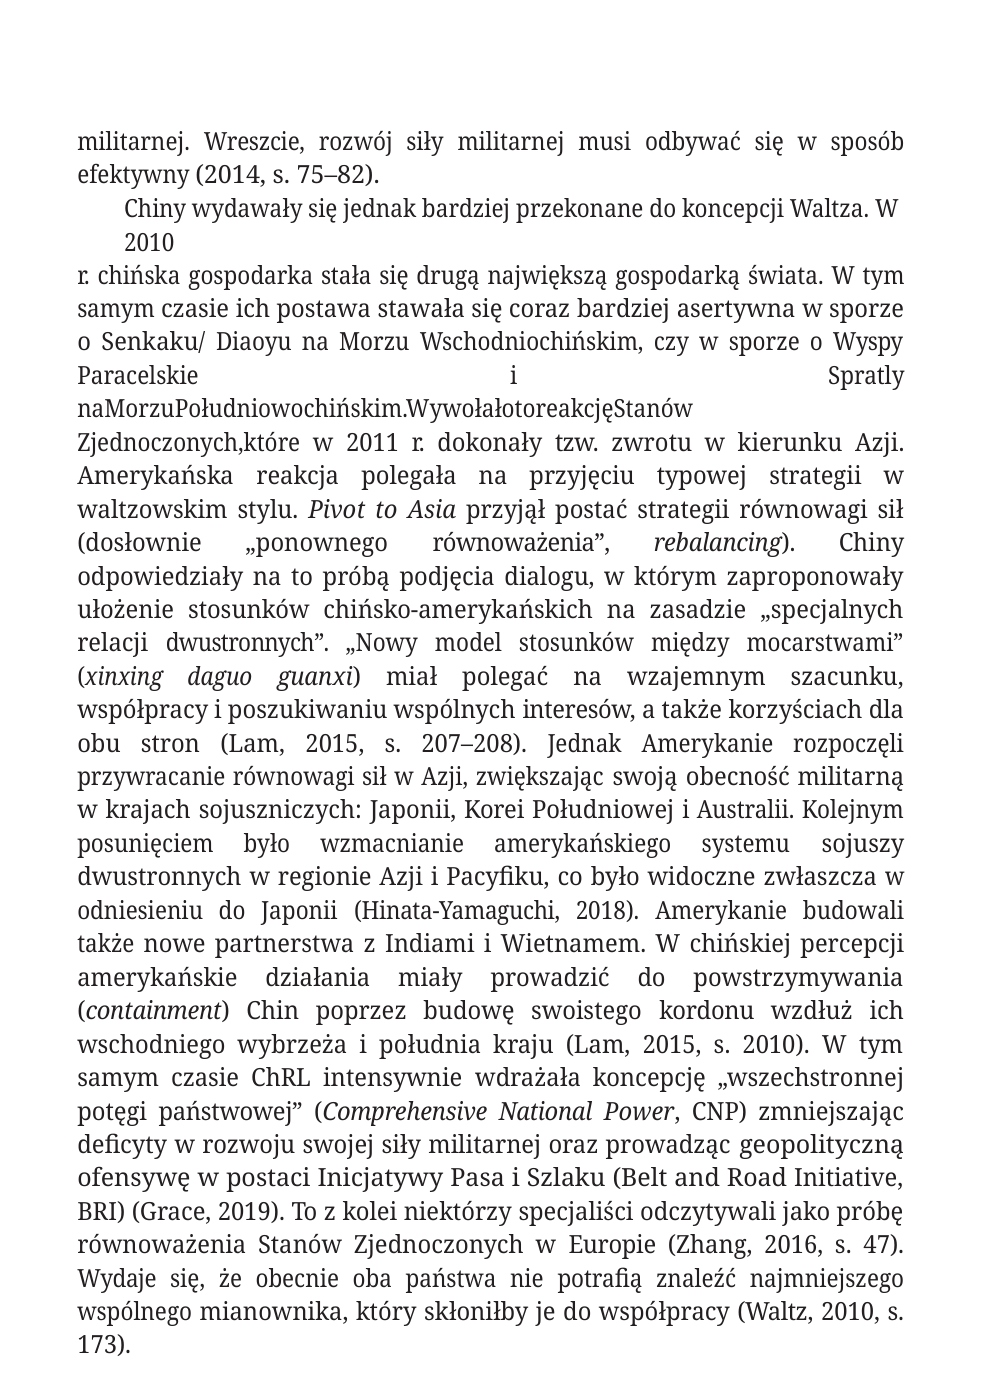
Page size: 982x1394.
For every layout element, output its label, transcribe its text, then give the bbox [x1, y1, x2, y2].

text militarnej. Wreszcie, rozwój siły militarnej musi odbywać się w sposób efektywny (2014, s. 75–82). [77, 124, 904, 191]
text r. chińska gospodarka stała się drugą największą gospodarką świata. W tym samym czasie ich postawa stawała się coraz bardziej asertywna w sporze o Senkaku/ Diaoyu na Morzu Wschodniochińskim, czy w sporze o Wyspy Paracelskie i Spratly naMorzuPołudniowochińskim.WywołałotoreakcjęStanów Zjednoczonych,które w 2011 r. dokonały tzw. zwrotu w kierunku Azji. Amerykańska reakcja polegała na przyjęciu typowej strategii w waltzowskim stylu. Pivot to Asia przyjął postać strategii równowagi sił (dosłownie „ponownego równoważenia”, rebalancing). Chiny odpowiedziały na to próbą podjęcia dialogu, w którym zaproponowały ułożenie stosunków chińsko-amerykańskich na zasadzie „specjalnych relacji dwustronnych”. „Nowy model stosunków między mocarstwami” (xinxing daguo guanxi) miał polegać na wzajemnym szacunku, współpracy i poszukiwaniu wspólnych interesów, a także korzyściach dla obu stron (Lam, 2015, s. 207–208). Jednak Amerykanie rozpoczęli przywracanie równowagi sił w Azji, zwiększając swoją obecność militarną w krajach sojuszniczych: Japonii, Korei Południowej i Australii. Kolejnym posunięciem było wzmacnianie amerykańskiego systemu sojuszy dwustronnych w regionie Azji i Pacyfiku, co było widoczne zwłaszcza w odniesieniu do Japonii (Hinata-Yamaguchi, 2018). Amerykanie budowali także nowe partnerstwa z Indiami i Wietnamem. W chińskiej percepcji amerykańskie działania miały prowadzić do powstrzymywania (containment) Chin poprzez budowę swoistego kordonu wzdłuż ich wschodniego wybrzeża i południa kraju (Lam, 2015, s. 2010). W tym samym czasie ChRL intensywnie wdrażała koncepcję „wszechstronnej potęgi państwowej” (Comprehensive National Power, CNP) zmniejszając deficyty w rozwoju swojej siły militarnej oraz prowadząc geopolityczną ofensywę w postaci Inicjatywy Pasa i Szlaku (Belt and Road Initiative, BRI) (Grace, 2019). To z kolei niektórzy specjaliści odczytywali jako próbę równoważenia Stanów Zjednoczonych w Europie (Zhang, 2016, s. 47). Wydaje się, że obecnie oba państwa nie potrafią znaleźć najmniejszego wspólnego mianownika, który skłoniłby je do współpracy (Waltz, 2010, s. 173). [77, 258, 904, 1361]
text Chiny wydawały się jednak bardziej przekonane do koncepcji Waltza. W 2010 [124, 191, 904, 258]
